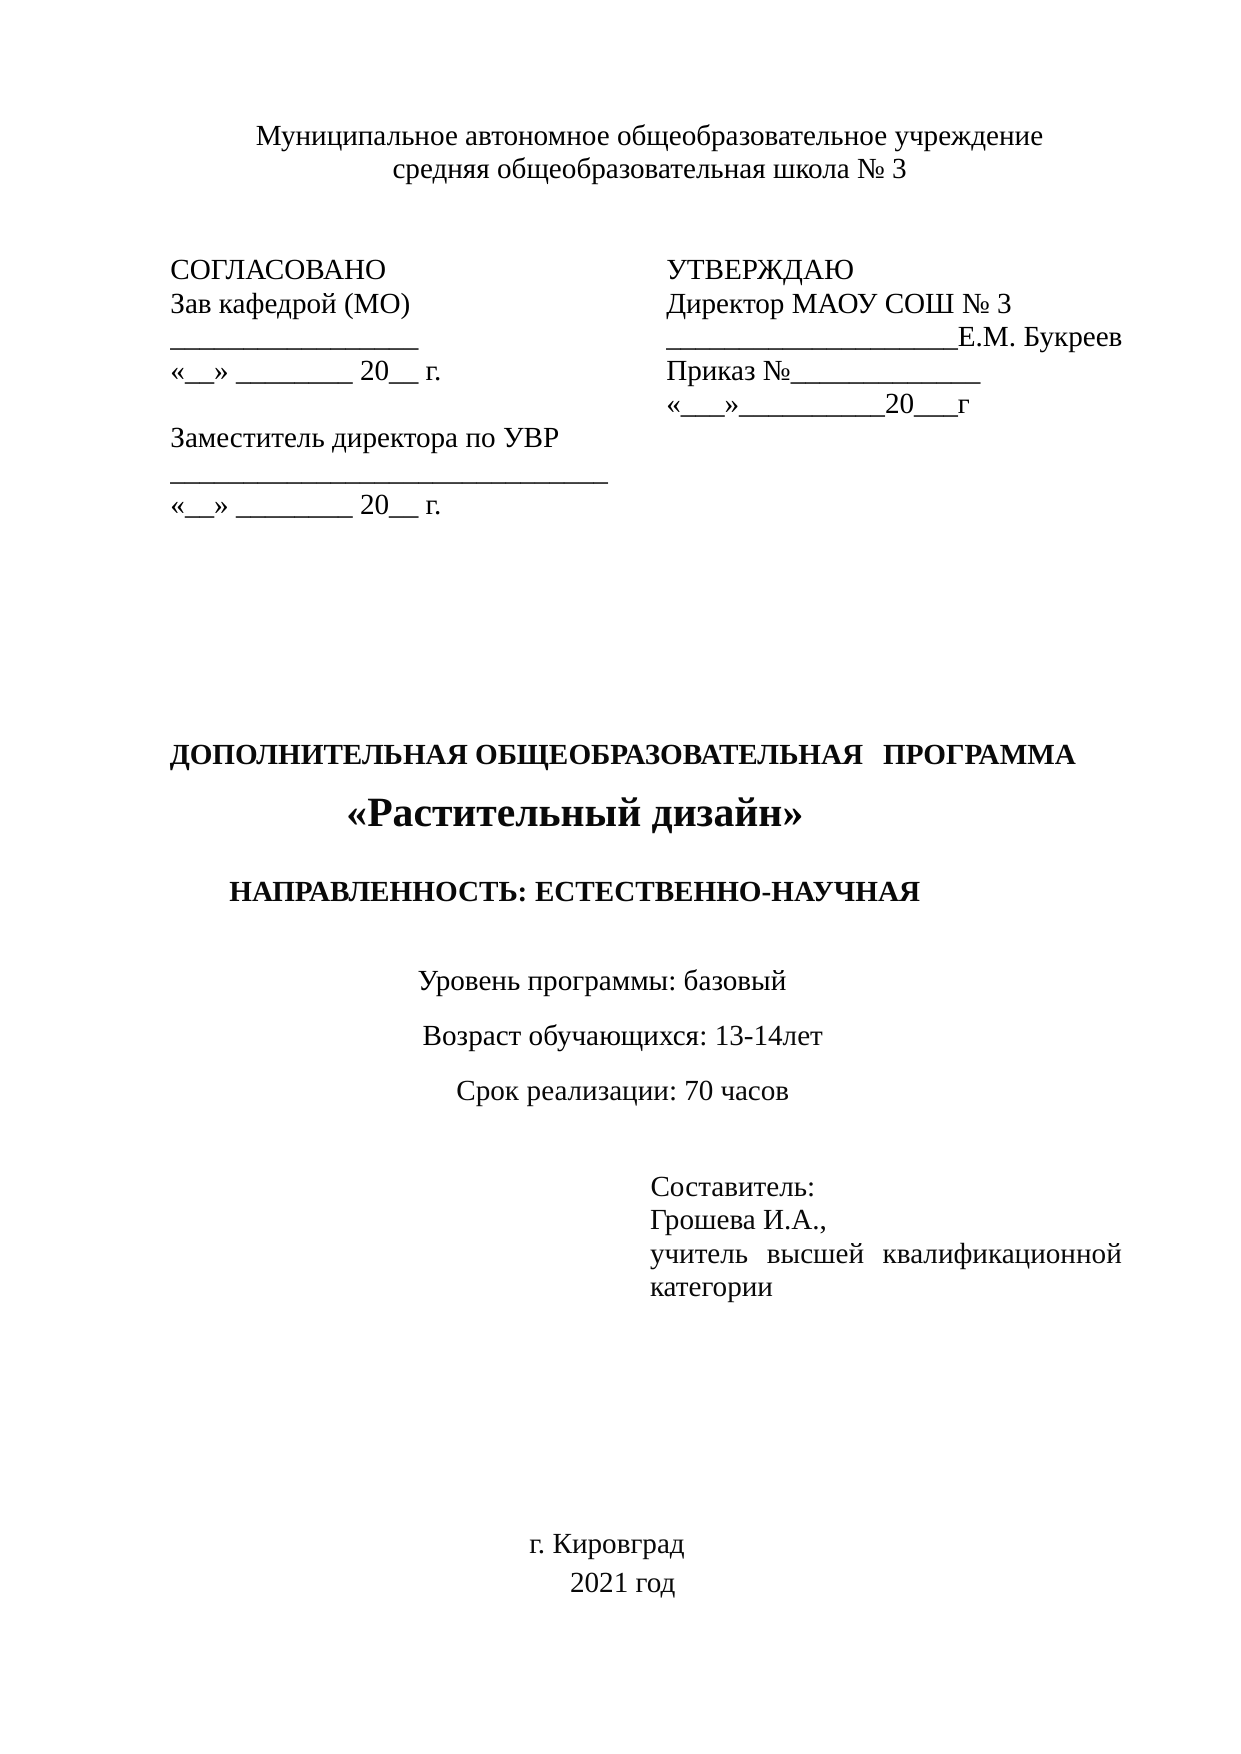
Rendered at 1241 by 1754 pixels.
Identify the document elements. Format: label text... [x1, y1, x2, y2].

text 2021 год [149, 1565, 1096, 1598]
text Грошева И.А., [650, 1202, 1122, 1236]
text средняя общеобразовательная школа № 3 [118, 152, 1122, 185]
text Возраст обучающихся: 13-14лет [422, 1018, 823, 1051]
text г. Кировград [118, 1526, 1096, 1560]
text ДОПОЛНИТЕЛЬНАЯ ОБЩЕОБРАЗОВАТЕЛЬНАЯ ПРОГРАММА [149, 737, 1096, 771]
table_header СОГЛАСОВАНО Зав кафедрой (МО) _________________ «__» ________ 20__ г. Заместитель директора по УВР ______________________________ «__» ________ 20__ г. [159, 252, 655, 554]
text Муниципальное автономное общеобразовательное учреждение [118, 118, 1122, 152]
text Срок реализации: 70 часов [422, 1073, 823, 1106]
text «Растительный дизайн» НАПРАВЛЕННОСТЬ: ЕСТЕСТВЕННО-НАУЧНАЯ [118, 788, 1031, 908]
text Уровень программы: базовый [118, 963, 823, 996]
text учитель высшей квалификационной категории [650, 1236, 1122, 1303]
table_header УТВЕРЖДАЮ Директор МАОУ СОШ № 3 ____________________Е.М. Букреев Приказ №_____________ «___»__________20___г [655, 252, 1144, 554]
text Составитель: [118, 1169, 1122, 1202]
